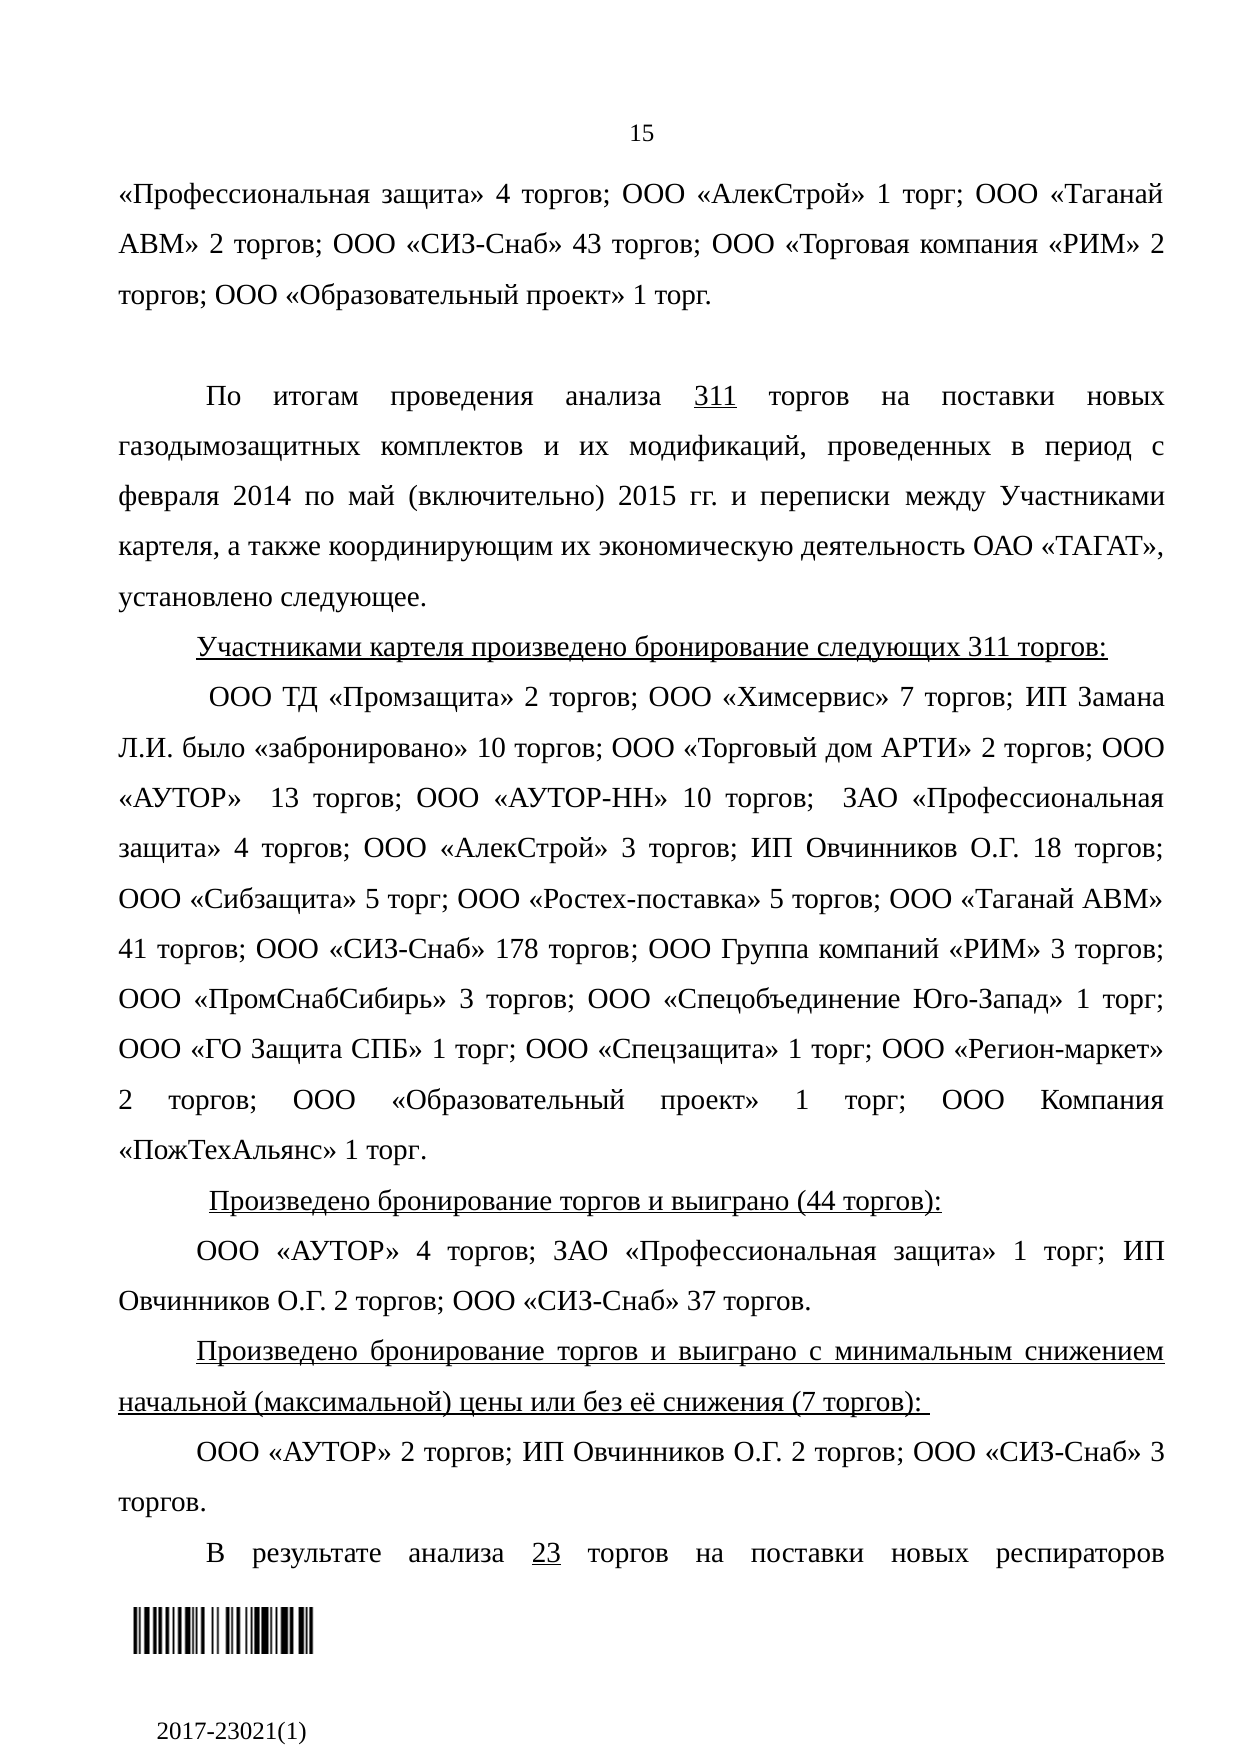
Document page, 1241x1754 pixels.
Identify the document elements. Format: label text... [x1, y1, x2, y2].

picture [118, 1607, 331, 1654]
subtitle ООО «АУТОР» 4 торгов; ЗАО «Профессиональная защита» 1 торг; ИП Овчинников О.Г. 2 торгов; ООО «СИЗ-Снаб» 37 торгов. [118, 1233, 1165, 1317]
text По итогам проведения анализа 311 торгов на поставки новых газодымозащитных комплектов и их модификаций, проведенных в период с февраля 2014 по май (включительно) 2015 гг. и переписки между Участниками картеля, а также координирующим их экономическую деятельность ОАО «ТАГАТ», установлено следующее. [118, 378, 1165, 612]
text Произведено бронирование торгов и выиграно с минимальным снижением начальной (максимальной) цены или без её снижения (7 торгов): [118, 1333, 1165, 1417]
text Участниками картеля произведено бронирование следующих 311 торгов: [118, 629, 1165, 663]
text «Профессиональная защита» 4 торгов; ООО «АлекСтрой» 1 торг; ООО «Таганай АВМ» 2 торгов; ООО «СИЗ-Снаб» 43 торгов; ООО «Торговая компания «РИМ» 2 торгов; ООО «Образовательный проект» 1 торг. [118, 176, 1165, 311]
text ООО «АУТОР» 2 торгов; ИП Овчинников О.Г. 2 торгов; ООО «СИЗ-Снаб» 3 торгов. [118, 1434, 1165, 1518]
text ООО ТД «Промзащита» 2 торгов; ООО «Химсервис» 7 торгов; ИП Замана Л.И. было «забронировано» 10 торгов; ООО «Торговый дом АРТИ» 2 торгов; ООО «АУТОР» 13 торгов; ООО «АУТОР-НН» 10 торгов; ЗАО «Профессиональная защита» 4 торгов; ООО «АлекСтрой» 3 торгов; ИП Овчинников О.Г. 18 торгов; ООО «Сибзащита» 5 торг; ООО «Ростех-поставка» 5 торгов; ООО «Таганай АВМ» 41 торгов; ООО «СИЗ-Снаб» 178 торгов; ООО Группа компаний «РИМ» 3 торгов; ООО «ПромСнабСибирь» 3 торгов; ООО «Спецобъединение Юго-Запад» 1 торг; ООО «ГО Защита СПБ» 1 торг; ООО «Спецзащита» 1 торг; ООО «Регион-маркет» 2 торгов; ООО «Образовательный проект» 1 торг; ООО Компания «ПожТехАльянс» 1 торг. [118, 679, 1165, 1166]
text Произведено бронирование торгов и выиграно (44 торгов): [118, 1183, 1165, 1216]
text В результате анализа 23 торгов на поставки новых респираторов [118, 1535, 1165, 1568]
